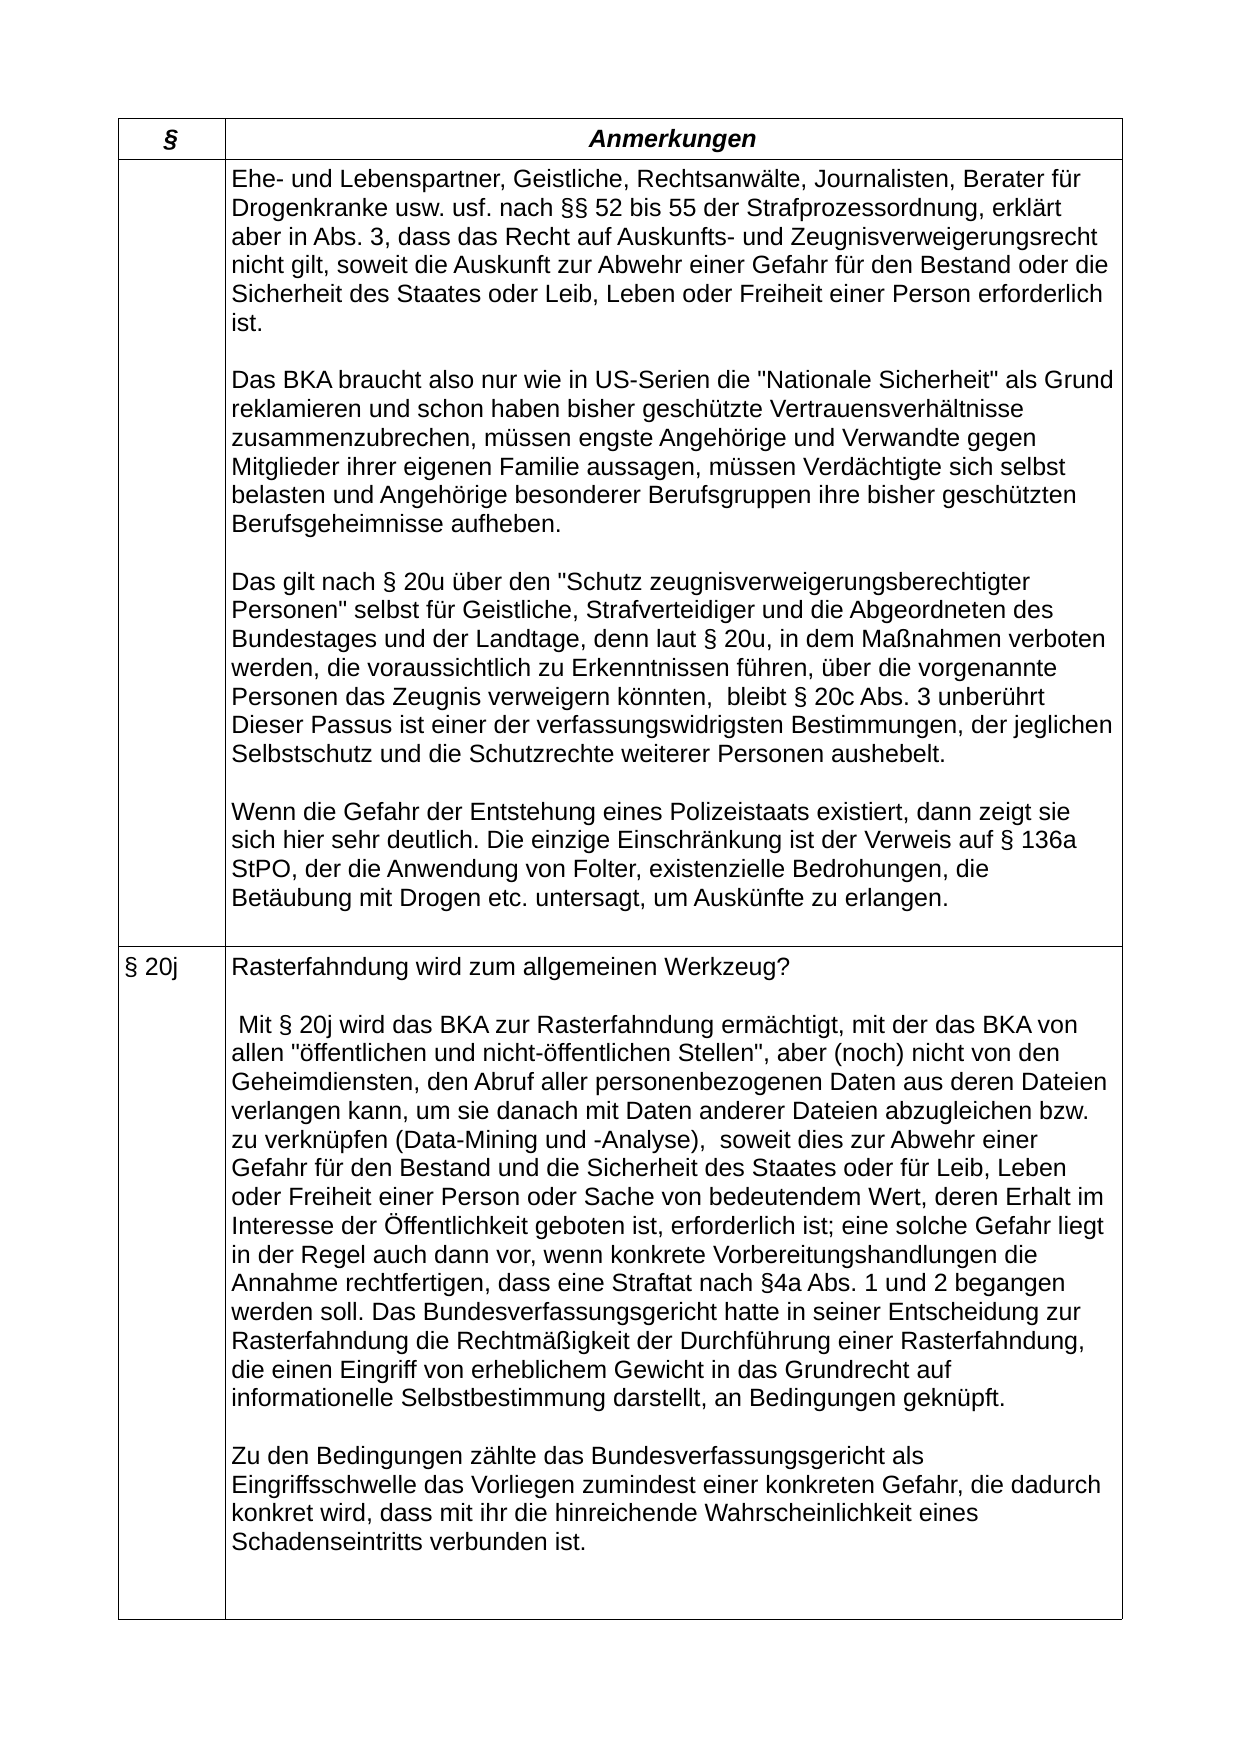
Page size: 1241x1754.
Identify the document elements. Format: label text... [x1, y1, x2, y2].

table_cell Ehe- und Lebenspartner, Geistliche, Rechtsanwälte, Journalisten, Berater für Drogenkranke usw. usf. nach §§ 52 bis 55 der Strafprozessordnung, erklärt aber in Abs. 3, dass das Recht auf Auskunfts- und Zeugnisverweigerungsrecht nicht gilt, soweit die Auskunft zur Abwehr einer Gefahr für den Bestand oder die Sicherheit des Staates oder Leib, Leben oder Freiheit einer Person erforderlich ist. Das BKA braucht also nur wie in US-Serien die "Nationale Sicherheit" als Grund reklamieren und schon haben bisher geschützte Vertrauensverhältnisse zusammenzubrechen, müssen engste Angehörige und Verwandte gegen Mitglieder ihrer eigenen Familie aussagen, müssen Verdächtigte sich selbst belasten und Angehörige besonderer Berufsgruppen ihre bisher geschützten Berufsgeheimnisse aufheben. Das gilt nach § 20u über den "Schutz zeugnisverweigerungsberechtigter Personen" selbst für Geistliche, Strafverteidiger und die Abgeordneten des Bundestages und der Landtage, denn laut § 20u, in dem Maßnahmen verboten werden, die voraussichtlich zu Erkenntnissen führen, über die vorgenannte Personen das Zeugnis verweigern könnten, bleibt § 20c Abs. 3 unberührt Dieser Passus ist einer der verfassungswidrigsten Bestimmungen, der jeglichen Selbstschutz und die Schutzrechte weiterer Personen aushebelt. Wenn die Gefahr der Entstehung eines Polizeistaats existiert, dann zeigt sie sich hier sehr deutlich. Die einzige Einschränkung ist der Verweis auf § 136a StPO, der die Anwendung von Folter, existenzielle Bedrohungen, die Betäubung mit Drogen etc. untersagt, um Auskünfte zu erlangen. [226, 160, 1122, 946]
table_header Anmerkungen [226, 119, 1122, 158]
table_header § [119, 119, 225, 158]
table_cell [119, 160, 225, 946]
table_cell Rasterfahndung wird zum allgemeinen Werkzeug? Mit § 20j wird das BKA zur Rasterfahndung ermächtigt, mit der das BKA von allen "öffentlichen und nicht-öffentlichen Stellen", aber (noch) nicht von den Geheimdiensten, den Abruf aller personenbezogenen Daten aus deren Dateien verlangen kann, um sie danach mit Daten anderer Dateien abzugleichen bzw. zu verknüpfen (Data-Mining und -Analyse), soweit dies zur Abwehr einer Gefahr für den Bestand und die Sicherheit des Staates oder für Leib, Leben oder Freiheit einer Person oder Sache von bedeutendem Wert, deren Erhalt im Interesse der Öffentlichkeit geboten ist, erforderlich ist; eine solche Gefahr liegt in der Regel auch dann vor, wenn konkrete Vorbereitungshandlungen die Annahme rechtfertigen, dass eine Straftat nach §4a Abs. 1 und 2 begangen werden soll. Das Bundesverfassungsgericht hatte in seiner Entscheidung zur Rasterfahndung die Rechtmäßigkeit der Durchführung einer Rasterfahndung, die einen Eingriff von erheblichem Gewicht in das Grundrecht auf informationelle Selbstbestimmung darstellt, an Bedingungen geknüpft. Zu den Bedingungen zählte das Bundesverfassungsgericht als Eingriffsschwelle das Vorliegen zumindest einer konkreten Gefahr, die dadurch konkret wird, dass mit ihr die hinreichende Wahrscheinlichkeit eines Schadenseintritts verbunden ist. [226, 947, 1122, 1619]
table_cell § 20j [119, 947, 225, 1619]
